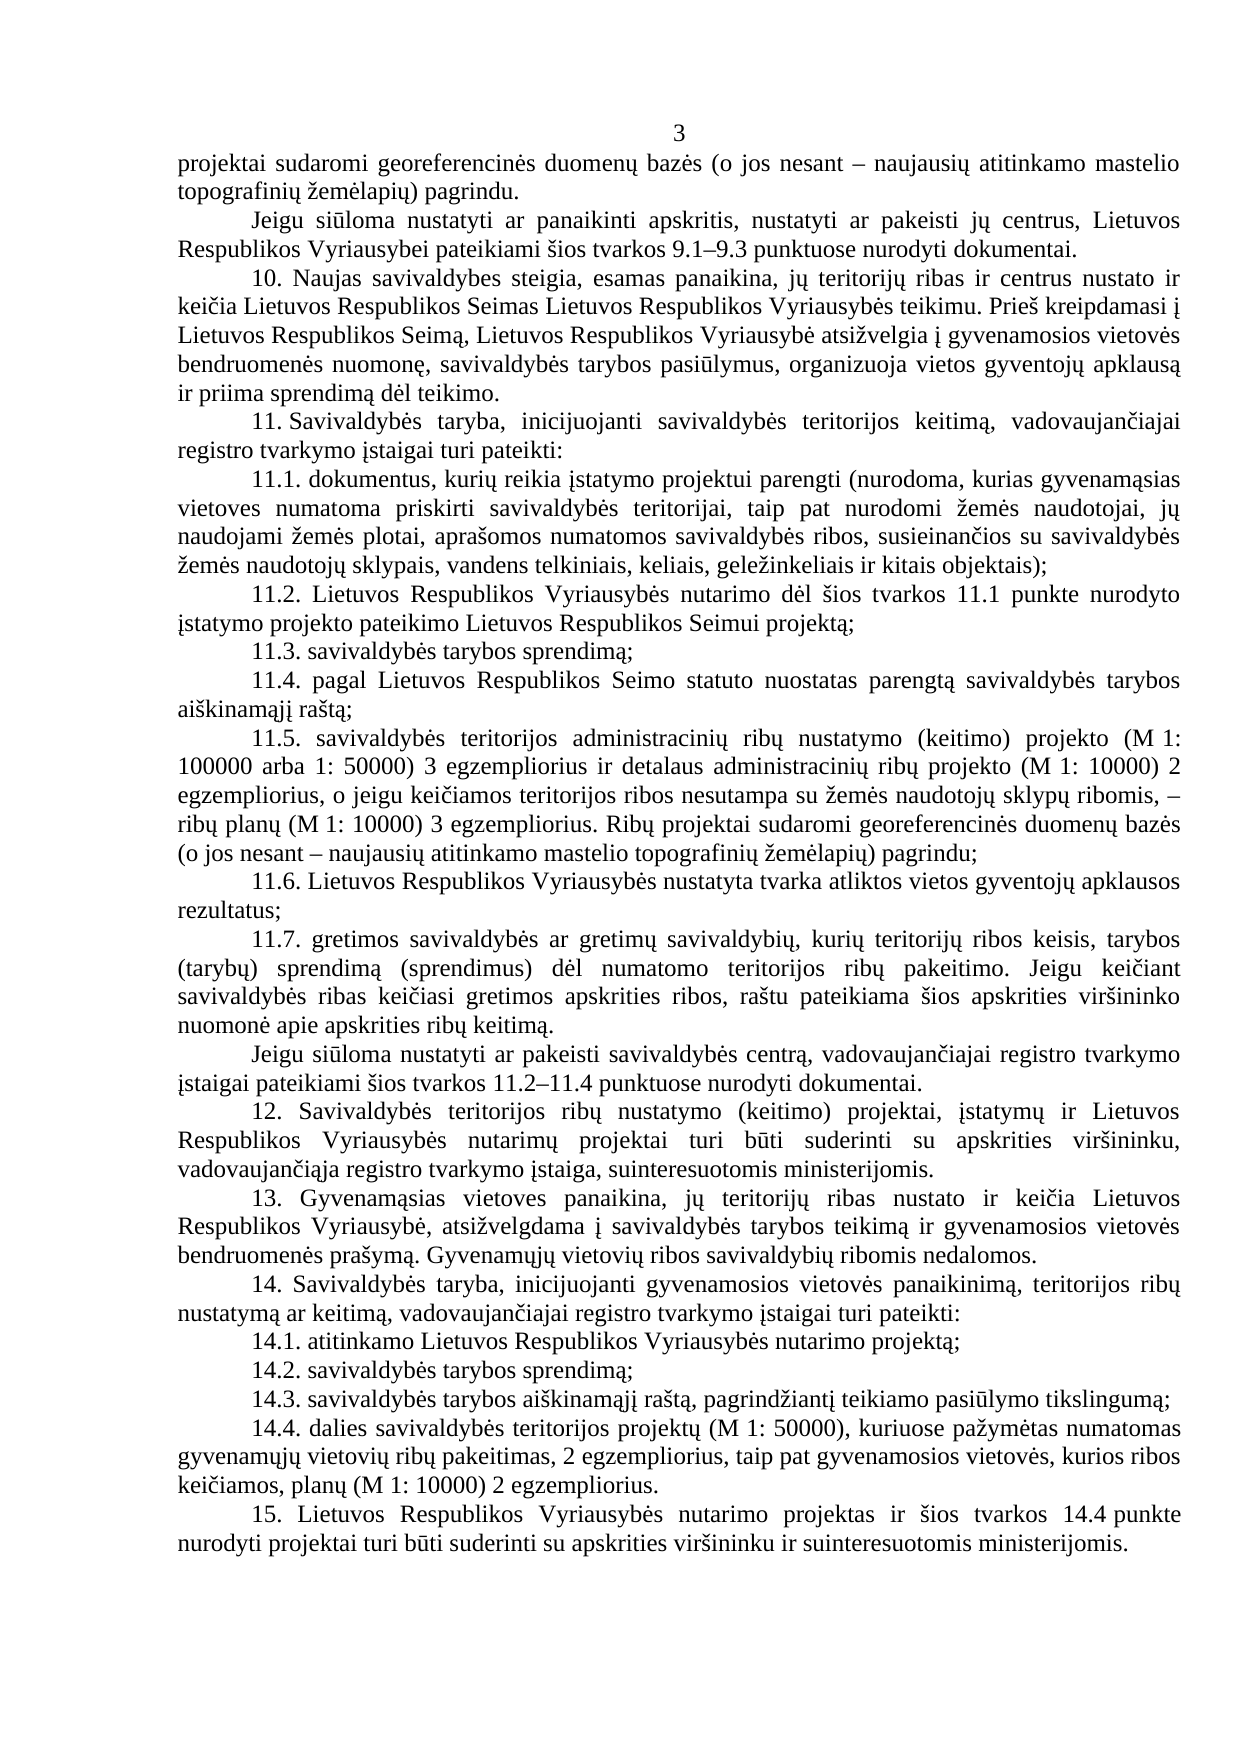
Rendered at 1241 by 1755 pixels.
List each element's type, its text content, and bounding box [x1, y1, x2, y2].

text Jeigu siūloma nustatyti ar panaikinti apskritis, nustatyti ar pakeisti jų centrus, Lietuvos Respublikos Vyriausybei pateikiami šios tvarkos 9.1–9.3 punktuose nurodyti dokumentai. [177, 205, 1181, 263]
text 13. Gyvenamąsias vietoves panaikina, jų teritorijų ribas nustato ir keičia Lietuvos Respublikos Vyriausybė, atsižvelgdama į savivaldybės tarybos teikimą ir gyvenamosios vietovės bendruomenės prašymą. Gyvenamųjų vietovių ribos savivaldybių ribomis nedalomos. [177, 1183, 1181, 1269]
text 11.5. savivaldybės teritorijos administracinių ribų nustatymo (keitimo) projekto (M 1: 100000 arba 1: 50000) 3 egzempliorius ir detalaus administracinių ribų projekto (M 1: 10000) 2 egzempliorius, o jeigu keičiamos teritorijos ribos nesutampa su žemės naudotojų sklypų ribomis, – ribų planų (M 1: 10000) 3 egzempliorius. Ribų projektai sudaromi georeferencinės duomenų bazės (o jos nesant – naujausių atitinkamo mastelio topografinių žemėlapių) pagrindu; [177, 723, 1181, 866]
text projektai sudaromi georeferencinės duomenų bazės (o jos nesant – naujausių atitinkamo mastelio topografinių žemėlapių) pagrindu. [177, 148, 1181, 205]
text 11.3. savivaldybės tarybos sprendimą; [177, 636, 1181, 665]
text 11.7. gretimos savivaldybės ar gretimų savivaldybių, kurių teritorijų ribos keisis, tarybos (tarybų) sprendimą (sprendimus) dėl numatomo teritorijos ribų pakeitimo. Jeigu keičiant savivaldybės ribas keičiasi gretimos apskrities ribos, raštu pateikiama šios apskrities viršininko nuomonė apie apskrities ribų keitimą. [177, 924, 1181, 1039]
text 14.3. savivaldybės tarybos aiškinamąjį raštą, pagrindžiantį teikiamo pasiūlymo tikslingumą; [177, 1384, 1181, 1413]
text 11.1. dokumentus, kurių reikia įstatymo projektui parengti (nurodoma, kurias gyvenamąsias vietoves numatoma priskirti savivaldybės teritorijai, taip pat nurodomi žemės naudotojai, jų naudojami žemės plotai, aprašomos numatomos savivaldybės ribos, susieinančios su savivaldybės žemės naudotojų sklypais, vandens telkiniais, keliais, geležinkeliais ir kitais objektais); [177, 464, 1181, 579]
text 14. Savivaldybės taryba, inicijuojanti gyvenamosios vietovės panaikinimą, teritorijos ribų nustatymą ar keitimą, vadovaujančiajai registro tvarkymo įstaigai turi pateikti: [177, 1269, 1181, 1326]
text 11.4. pagal Lietuvos Respublikos Seimo statuto nuostatas parengtą savivaldybės tarybos aiškinamąjį raštą; [177, 665, 1181, 723]
text Jeigu siūloma nustatyti ar pakeisti savivaldybės centrą, vadovaujančiajai registro tvarkymo įstaigai pateikiami šios tvarkos 11.2–11.4 punktuose nurodyti dokumentai. [177, 1039, 1181, 1096]
text 15. Lietuvos Respublikos Vyriausybės nutarimo projektas ir šios tvarkos 14.4 punkte nurodyti projektai turi būti suderinti su apskrities viršininku ir suinteresuotomis ministerijomis. [177, 1499, 1181, 1556]
text 11. Savivaldybės taryba, inicijuojanti savivaldybės teritorijos keitimą, vadovaujančiajai registro tvarkymo įstaigai turi pateikti: [177, 406, 1181, 464]
text 14.4. dalies savivaldybės teritorijos projektų (M 1: 50000), kuriuose pažymėtas numatomas gyvenamųjų vietovių ribų pakeitimas, 2 egzempliorius, taip pat gyvenamosios vietovės, kurios ribos keičiamos, planų (M 1: 10000) 2 egzempliorius. [177, 1413, 1181, 1499]
text 11.6. Lietuvos Respublikos Vyriausybės nustatyta tvarka atliktos vietos gyventojų apklausos rezultatus; [177, 866, 1181, 924]
text 14.2. savivaldybės tarybos sprendimą; [177, 1355, 1181, 1384]
text 11.2. Lietuvos Respublikos Vyriausybės nutarimo dėl šios tvarkos 11.1 punkte nurodyto įstatymo projekto pateikimo Lietuvos Respublikos Seimui projektą; [177, 579, 1181, 636]
text 14.1. atitinkamo Lietuvos Respublikos Vyriausybės nutarimo projektą; [177, 1326, 1181, 1355]
text 10. Naujas savivaldybes steigia, esamas panaikina, jų teritorijų ribas ir centrus nustato ir keičia Lietuvos Respublikos Seimas Lietuvos Respublikos Vyriausybės teikimu. Prieš kreipdamasi į Lietuvos Respublikos Seimą, Lietuvos Respublikos Vyriausybė atsižvelgia į gyvenamosios vietovės bendruomenės nuomonę, savivaldybės tarybos pasiūlymus, organizuoja vietos gyventojų apklausą ir priima sprendimą dėl teikimo. [177, 263, 1181, 406]
text 12. Savivaldybės teritorijos ribų nustatymo (keitimo) projektai, įstatymų ir Lietuvos Respublikos Vyriausybės nutarimų projektai turi būti suderinti su apskrities viršininku, vadovaujančiąja registro tvarkymo įstaiga, suinteresuotomis ministerijomis. [177, 1096, 1181, 1183]
